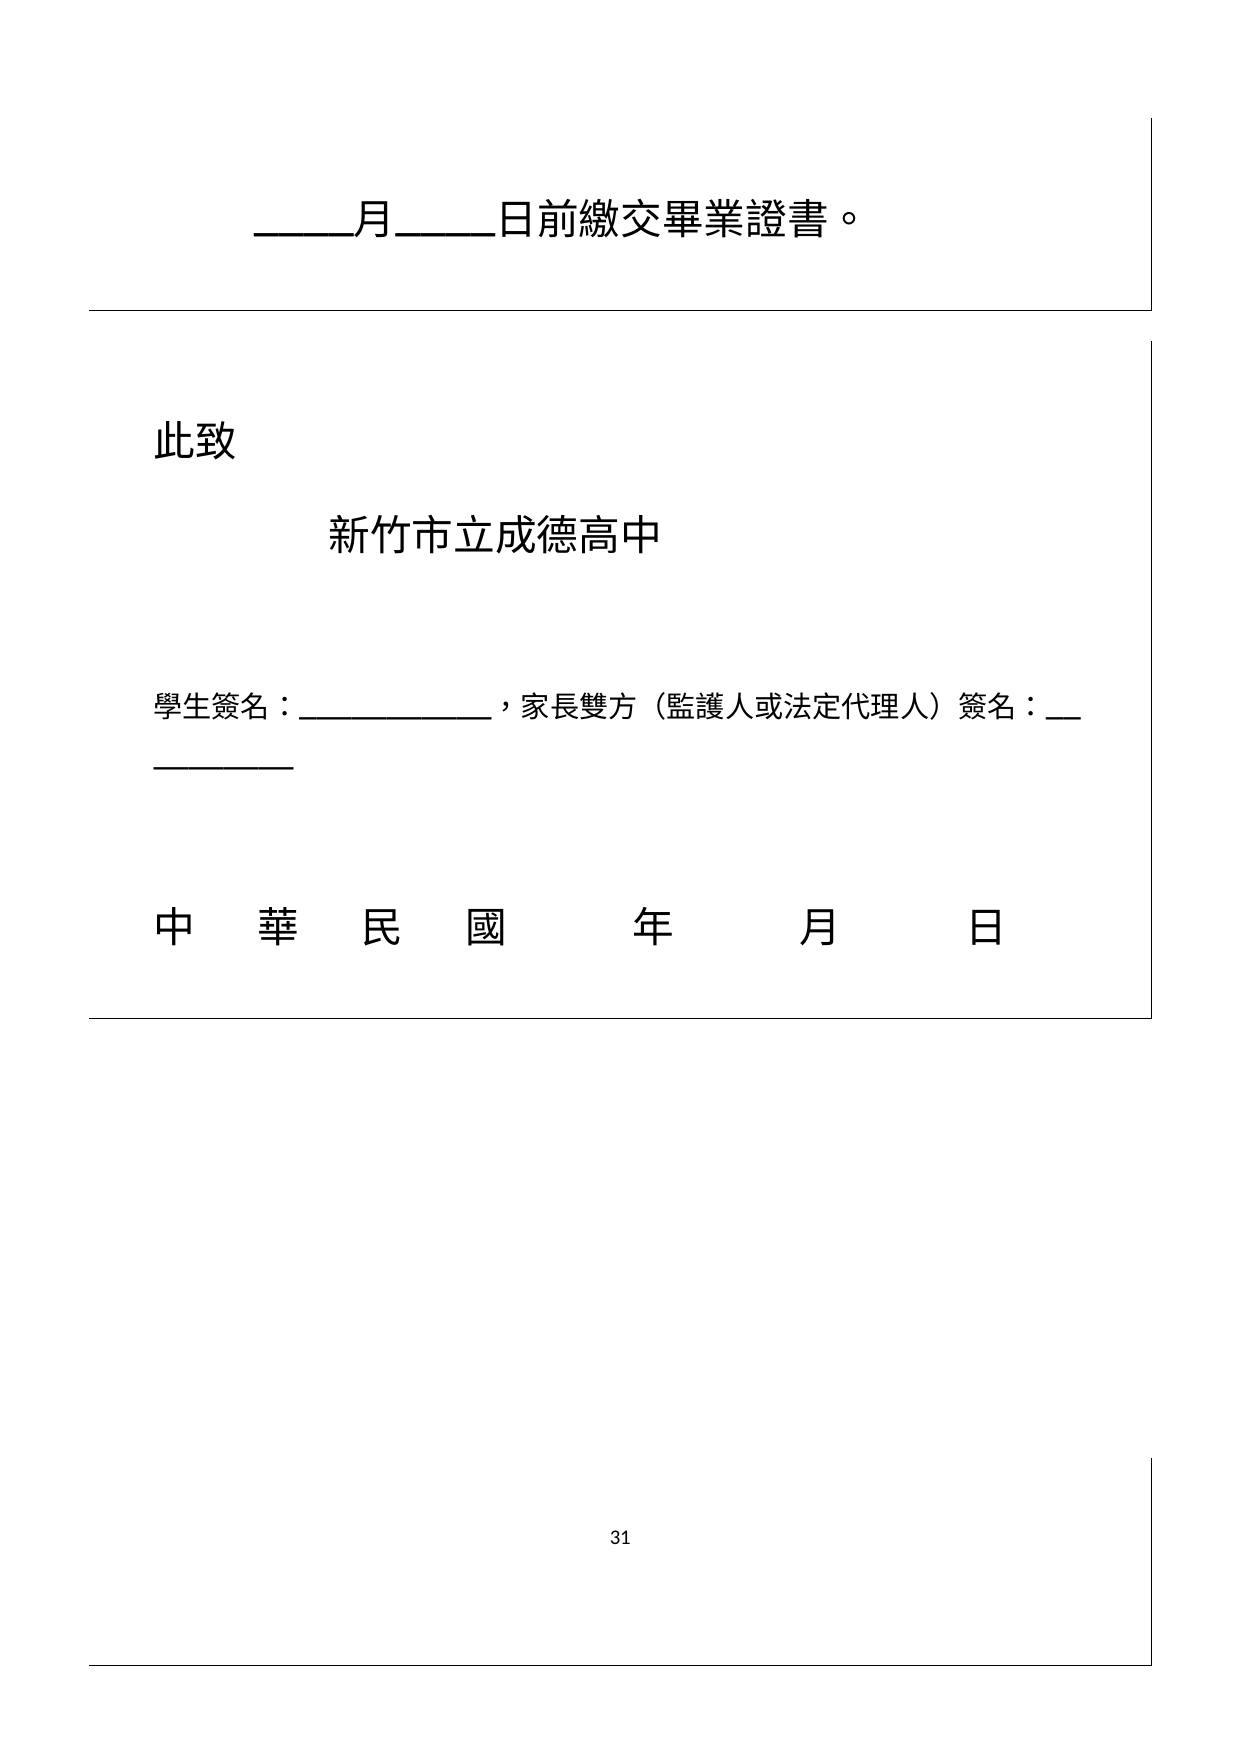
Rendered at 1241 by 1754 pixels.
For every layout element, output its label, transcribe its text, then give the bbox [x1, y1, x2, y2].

subtitle 中 華 民 國 年 月 日 [88, 826, 1152, 1018]
subtitle 學生簽名：___________，家長雙方（監護人或法定代理人）簽名：__________ [88, 617, 1152, 774]
subtitle ____月____日前繳交畢業證書。 [89, 118, 1151, 310]
subtitle 此致 [88, 341, 1151, 434]
subtitle 新竹市立成德高中 [88, 434, 1152, 562]
